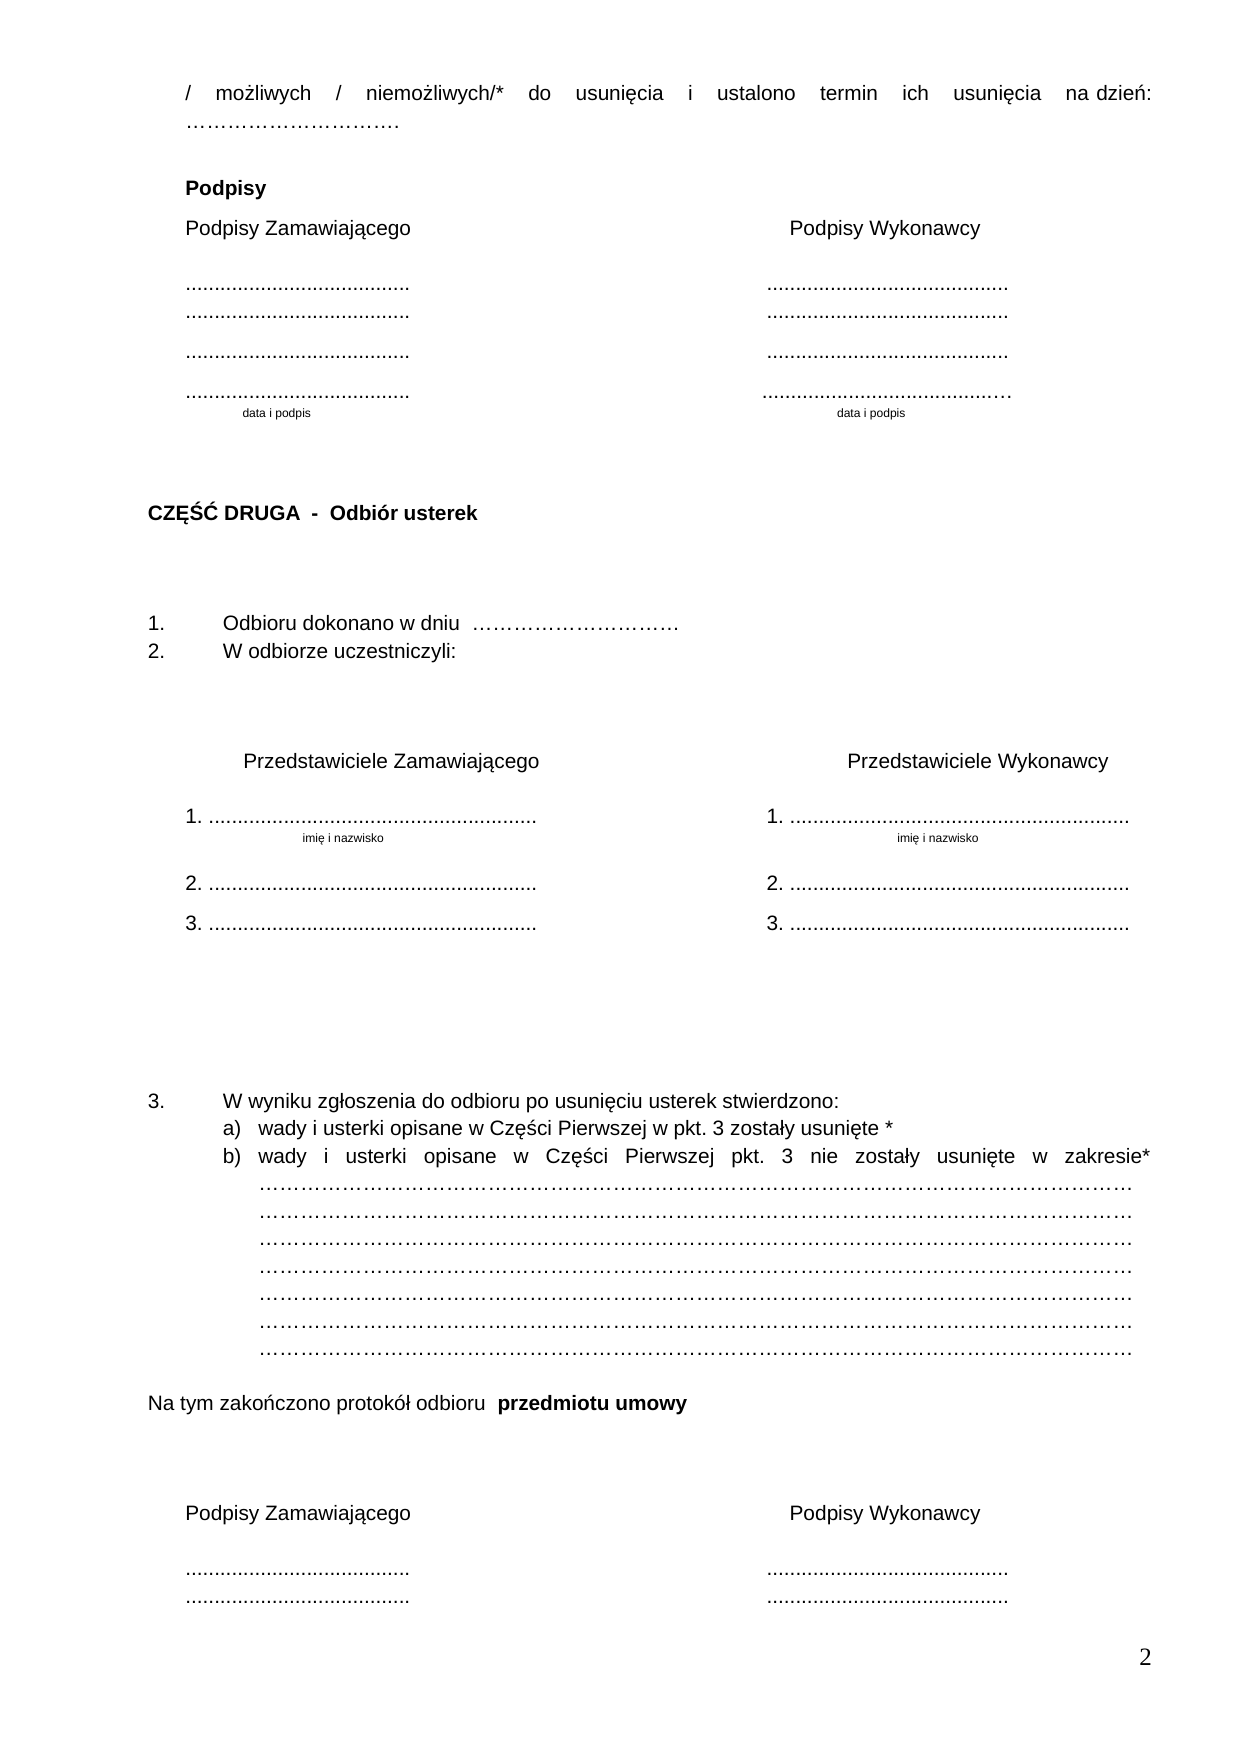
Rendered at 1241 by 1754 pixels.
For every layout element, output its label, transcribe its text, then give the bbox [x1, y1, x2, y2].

text data i podpis data i podpis [185, 406, 1152, 430]
text Podpisy Zamawiającego Podpisy Wykonawcy [185, 1501, 1152, 1525]
text ....................................... .......................................... [185, 338, 1152, 362]
text ....................................... .......................................... [185, 1583, 1152, 1607]
text Na tym zakończono protokół odbioru przedmiotu umowy [148, 1391, 1152, 1415]
text ....................................... .......................................... [185, 1556, 1152, 1580]
list Odbioru dokonano w dniu ………………………… [148, 611, 1152, 635]
text 2. ......................................................... 2. ........................................................... [185, 871, 1152, 895]
text imię i nazwisko imię i nazwisko [185, 831, 1152, 855]
text Przedstawiciele Zamawiającego Przedstawiciele Wykonawcy [185, 748, 1152, 800]
text ....................................... .......................................... [185, 271, 1152, 295]
list wady i usterki opisane w Części Pierwszej w pkt. 3 zostały usunięte * [223, 1116, 1152, 1140]
text ....................................... ........................................… [185, 378, 1152, 402]
list wady i usterki opisane w Części Pierwszej pkt. 3 nie zostały usunięte w zakresie* ……………………………………………………………………………………………………………………………………………………………………………………………………………………………………………………………………………………………………………………………………………………………………………………………………………………………………………………………………………………………………………………………………………………………………………………………………………………………………………………………………………………………………………………………………………………………………………………………………………… [223, 1143, 1152, 1360]
text / możliwych / niemożliwych/* do usunięcia i ustalono termin ich usunięcia na dzień:…………………………. [185, 81, 1152, 132]
list W odbiorze uczestniczyli: [148, 638, 1152, 662]
text 3. ......................................................... 3. ........................................................... [185, 911, 1152, 935]
text ....................................... .......................................... [185, 298, 1152, 322]
text CZĘŚĆ DRUGA - Odbiór usterek [148, 501, 1152, 525]
list W wyniku zgłoszenia do odbioru po usunięciu usterek stwierdzono: [148, 1088, 1152, 1112]
text Podpisy Zamawiającego Podpisy Wykonawcy [185, 216, 1152, 240]
text Podpisy [185, 176, 1152, 200]
text 1. ......................................................... 1. ........................................................... [185, 803, 1152, 827]
